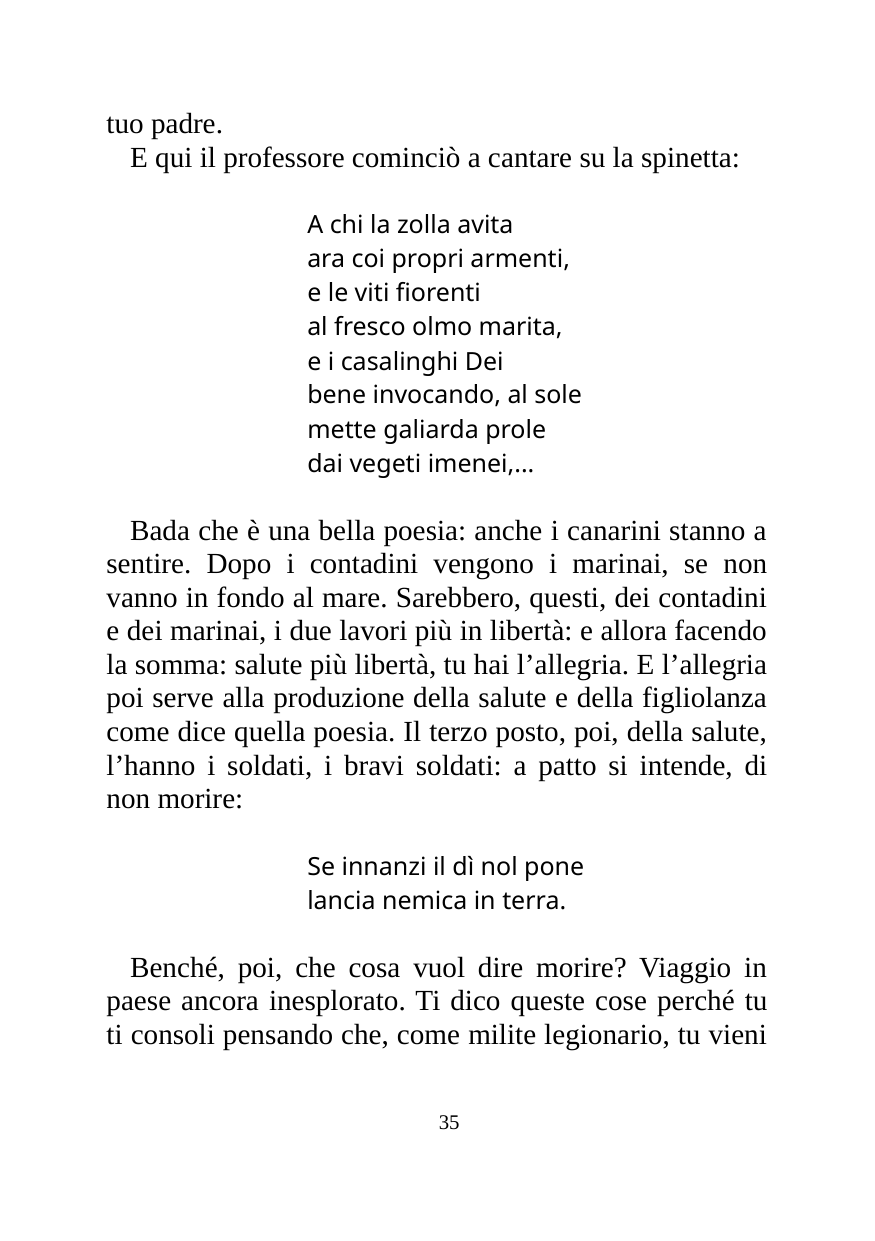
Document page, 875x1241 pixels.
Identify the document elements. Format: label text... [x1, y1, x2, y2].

text e le viti fiorenti [283, 275, 768, 309]
text bene invocando, al sole [283, 377, 768, 411]
text lancia nemica in terra. [283, 882, 768, 916]
text e i casalinghi Dei [283, 343, 768, 377]
text mette galiarda prole [283, 411, 768, 445]
text dai vegeti imenei,... [283, 445, 768, 479]
text ara coi propri armenti, [283, 241, 768, 275]
text Bada che è una bella poesia: anche i canarini stanno a sentire. Dopo i contadini vengono i marinai, se non vanno in fondo al mare. Sarebbero, questi, dei contadini e dei marinai, i due lavori più in libertà: e allora facendo la somma: salute più libertà, tu hai l’allegria. E l’allegria poi serve alla produzione della salute e della figliolanza come dice quella poesia. Il terzo posto, poi, della salute, l’hanno i soldati, i bravi soldati: a patto si intende, di non morire: [106, 513, 768, 815]
text tuo padre. [106, 106, 768, 140]
text E qui il professore cominciò a cantare su la spinetta: [106, 140, 768, 173]
text Benché, poi, che cosa vuol dire morire? Viaggio in paese ancora inesplorato. Ti dico queste cose perché tu ti consoli pensando che, come milite legionario, tu vieni [106, 950, 768, 1051]
text A chi la zolla avita [283, 207, 768, 241]
text Se innanzi il dì nol pone [283, 848, 768, 882]
text al fresco olmo marita, [283, 309, 768, 343]
